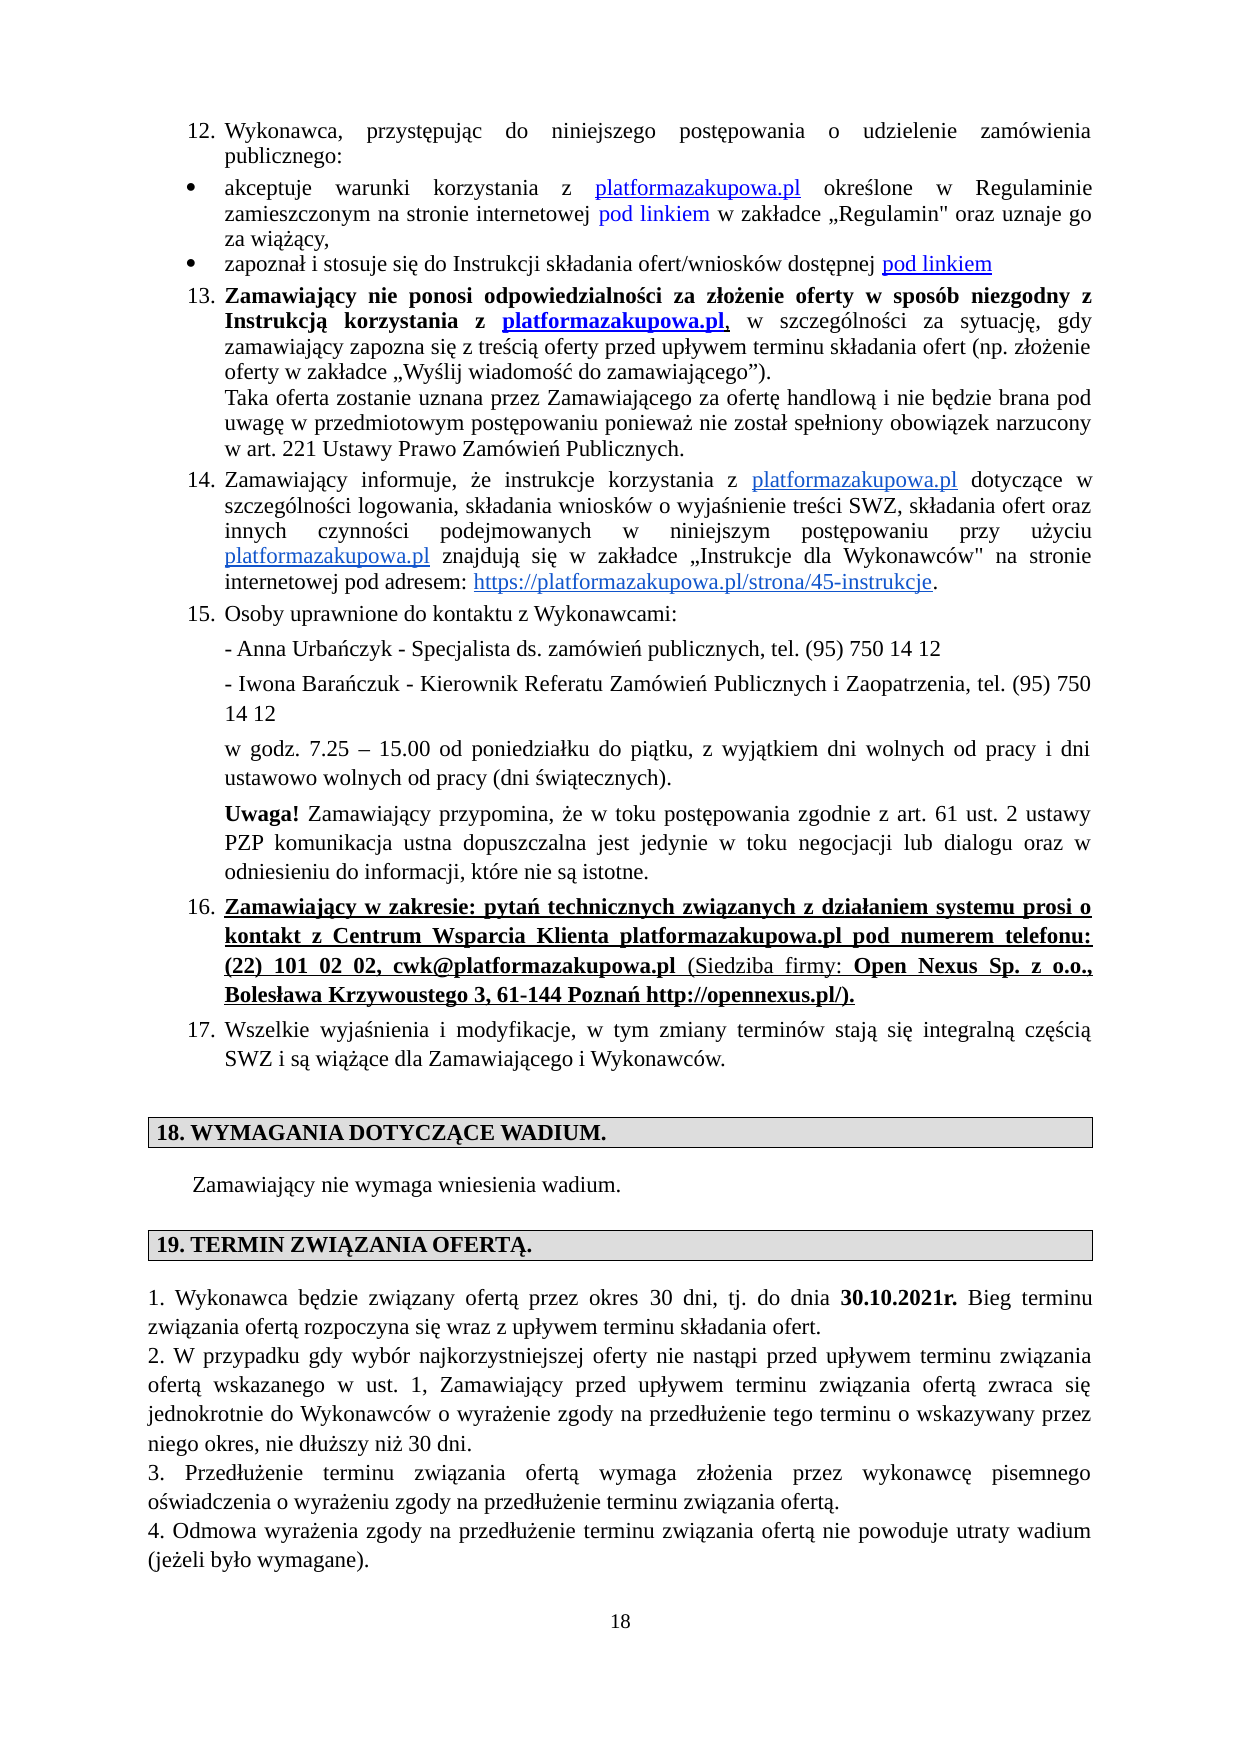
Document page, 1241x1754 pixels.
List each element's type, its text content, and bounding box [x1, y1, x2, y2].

text 1. Wykonawca będzie związany ofertą przez okres 30 dni, tj. do dnia 30.10.2021r. Bieg terminu związania ofertą rozpoczyna się wraz z upływem terminu składania ofert. 2. W przypadku gdy wybór najkorzystniejszej oferty nie nastąpi przed upływem terminu związania ofertą wskazanego w ust. 1, Zamawiający przed upływem terminu związania ofertą zwraca się jednokrotnie do Wykonawców o wyrażenie zgody na przedłużenie tego terminu o wskazywany przez niego okres, nie dłuższy niż 30 dni. 3. Przedłużenie terminu związania ofertą wymaga złożenia przez wykonawcę pisemnego oświadczenia o wyrażeniu zgody na przedłużenie terminu związania ofertą. 4. Odmowa wyrażenia zgody na przedłużenie terminu związania ofertą nie powoduje utraty wadium (jeżeli było wymagane). [148, 1285, 1093, 1573]
list zapoznał i stosuje się do Instrukcji składania ofert/wniosków dostępnej pod linkiem [187, 251, 1093, 277]
text Uwaga! Zamawiający przypomina, że w toku postępowania zgodnie z art. 61 ust. 2 ustawy PZP komunikacja ustna dopuszczalna jest jedynie w toku negocjacji lub dialogu oraz w odniesieniu do informacji, które nie są istotne. [224, 801, 1093, 884]
text w godz. 7.25 – 15.00 od poniedziałku do piątku, z wyjątkiem dni wolnych od pracy i dni ustawowo wolnych od pracy (dni świątecznych). [224, 736, 1093, 791]
list Wykonawca, przystępując do niniejszego postępowania o udzielenie zamówienia publicznego: [187, 118, 1093, 169]
text Zamawiający nie wymaga wniesienia wadium. [192, 1172, 1093, 1226]
list Osoby uprawnione do kontaktu z Wykonawcami: [187, 601, 1093, 626]
text - Anna Urbańczyk - Specjalista ds. zamówień publicznych, tel. (95) 750 14 12 [224, 636, 1093, 661]
text - Iwona Barańczuk - Kierownik Referatu Zamówień Publicznych i Zaopatrzenia, tel. (95) 750 14 12 [224, 671, 1093, 726]
list Zamawiający nie ponosi odpowiedzialności za złożenie oferty w sposób niezgodny z Instrukcją korzystania z platformazakupowa.pl, w szczególności za sytuację, gdy zamawiający zapozna się z treścią oferty przed upływem terminu składania ofert (np. złożenie oferty w zakładce „Wyślij wiadomość do zamawiającego”). Taka oferta zostanie uznana przez Zamawiającego za ofertę handlową i nie będzie brana pod uwagę w przedmiotowym postępowaniu ponieważ nie został spełniony obowiązek narzucony w art. 221 Ustawy Prawo Zamówień Publicznych. [187, 283, 1093, 461]
list Zamawiający informuje, że instrukcje korzystania z platformazakupowa.pl dotyczące w szczególności logowania, składania wniosków o wyjaśnienie treści SWZ, składania ofert oraz innych czynności podejmowanych w niniejszym postępowaniu przy użyciu platformazakupowa.pl znajdują się w zakładce „Instrukcje dla Wykonawców" na stronie internetowej pod adresem: https://platformazakupowa.pl/strona/45-instrukcje. [187, 467, 1093, 594]
text 18. WYMAGANIA DOTYCZĄCE WADIUM. [149, 1118, 1092, 1147]
list akceptuje warunki korzystania z platformazakupowa.pl określone w Regulaminie zamieszczonym na stronie internetowej pod linkiem w zakładce „Regulamin" oraz uznaje go za wiążący, [187, 175, 1093, 251]
list Wszelkie wyjaśnienia i modyfikacje, w tym zmiany terminów stają się integralną częścią SWZ i są wiążące dla Zamawiającego i Wykonawców. [187, 1017, 1093, 1072]
text 19. TERMIN ZWIĄZANIA OFERTĄ. [149, 1231, 1092, 1260]
list Zamawiający w zakresie: pytań technicznych związanych z działaniem systemu prosi o kontakt z Centrum Wsparcia Klienta platformazakupowa.pl pod numerem telefonu: (22) 101 02 02, cwk@platformazakupowa.pl (Siedziba firmy: Open Nexus Sp. z o.o., Bolesława Krzywoustego 3, 61-144 Poznań http://opennexus.pl/). [187, 894, 1093, 1007]
